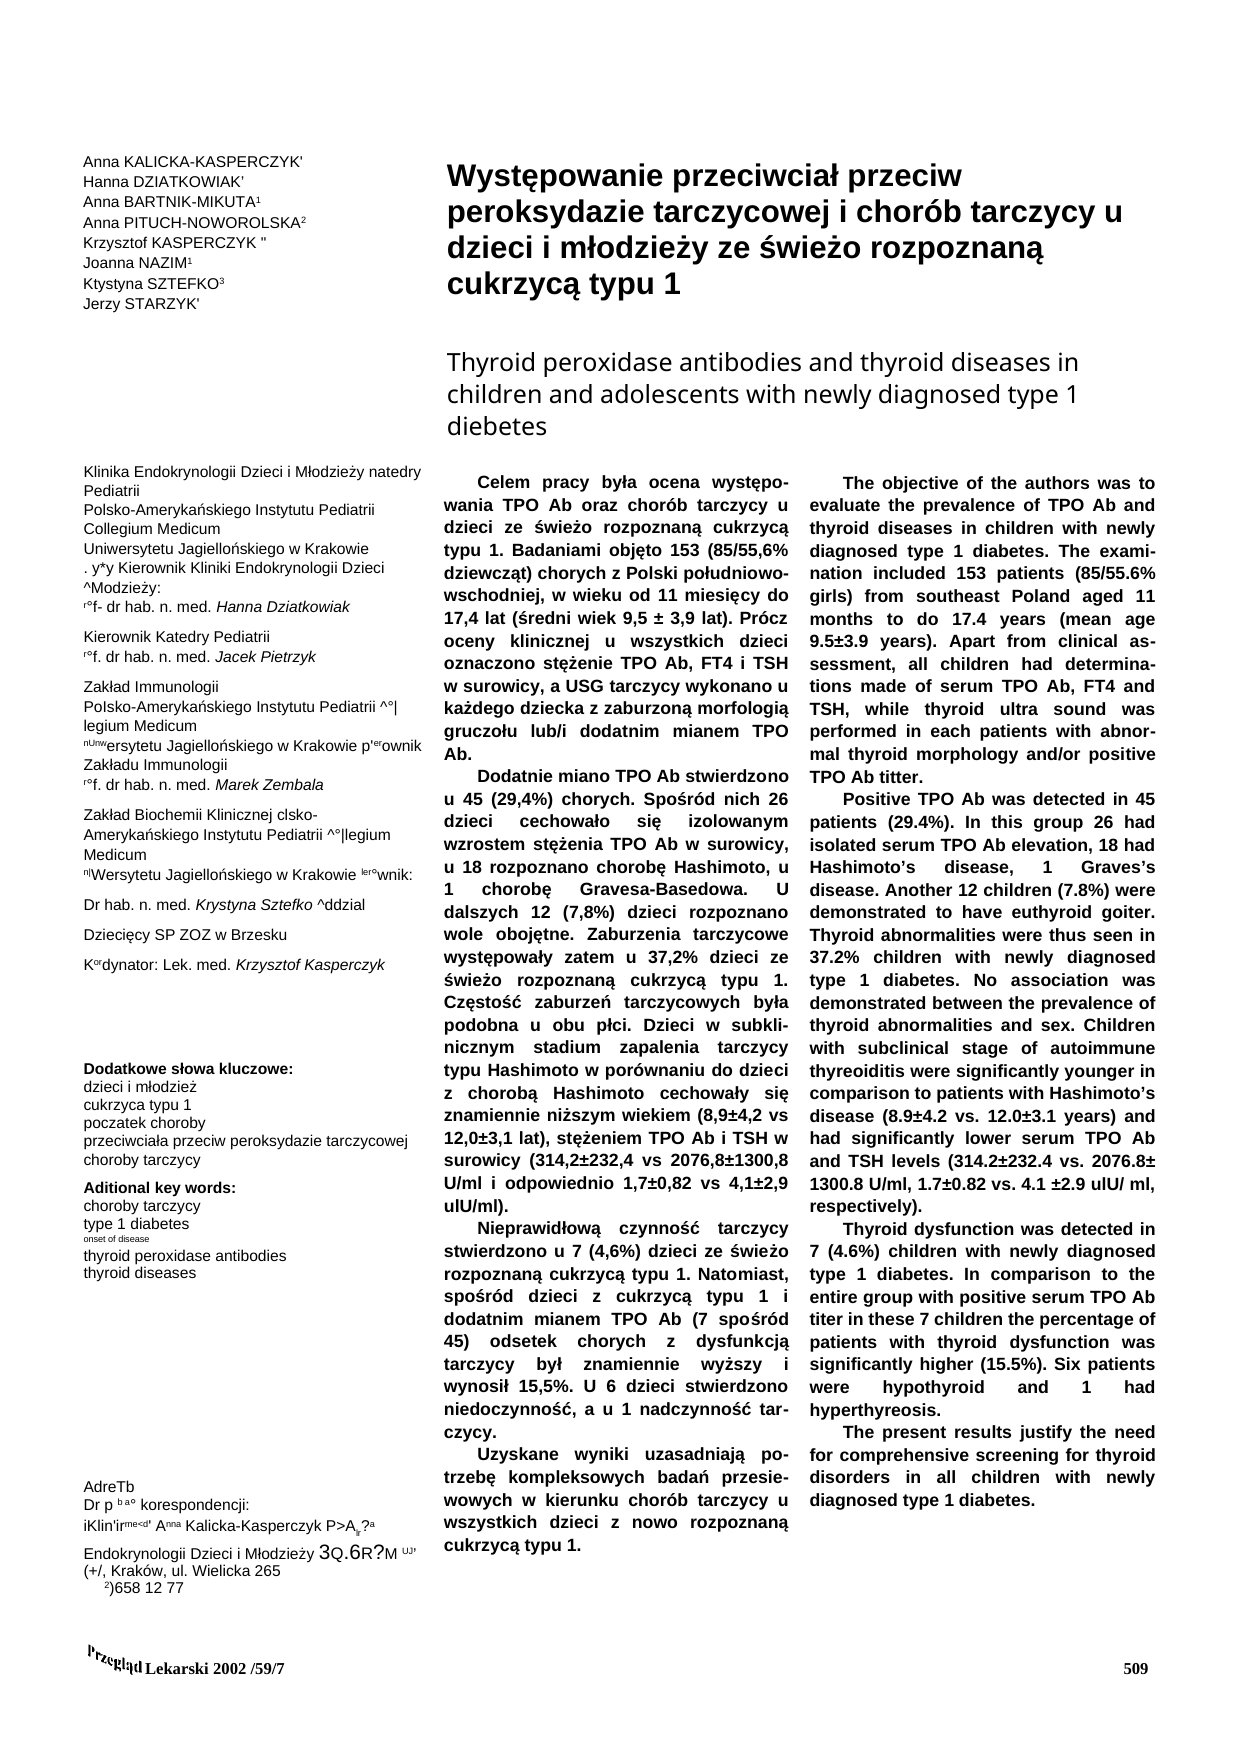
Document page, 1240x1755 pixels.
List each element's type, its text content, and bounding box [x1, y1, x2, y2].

text Kierownik Katedry Pediatrii [83, 628, 423, 646]
text Joanna NAZIM1 [83, 254, 328, 272]
text choroby tarczycy [83, 1150, 423, 1168]
text n|Wersytetu Jagiellońskiego w Krakowie ler°wnik: Dr hab. n. med. Krystyna Sztefko ^ddzial Dziecięcy SP ZOZ w Brzesku [83, 866, 423, 943]
text Aditional key words: [83, 1179, 423, 1197]
text Klinika Endokrynologii Dzieci i Młodzieży natedry Pediatrii [83, 463, 423, 500]
text Positive TPO Ab was detected in 45 patients (29.4%). In this group 26 had isolated serum TPO Ab elevation, 18 had Hashimoto’s disease, 1 Graves’s disease. Another 12 children (7.8%) were demonstrated to have euthyroid goiter. Thyroid abnormalities were thus seen in 37.2% children with newly di­agnosed type 1 diabetes. No associa­tion was demonstrated between the prevalence of thyroid abnormalities and sex. Children with subclinical stage of autoimmune thyreoiditis were significantly younger in comparison to patients with Hashimoto’s disease (8.9±4.2 vs. 12.0±3.1 years) and had significantly lower serum TPO Ab and TSH levels (314.2±232.4 vs. 2076.8± 1300.8 U/ml, 1.7±0.82 vs. 4.1 ±2.9 ulU/ ml, respectively). [809, 789, 1156, 1216]
text r°f- dr hab. n. med. Hanna Dziatkowiak [83, 598, 423, 616]
text dzieci i młodzież [83, 1078, 423, 1096]
text Dodatkowe słowa kluczowe: [83, 1060, 423, 1078]
text PoIsko-Amerykańskiego Instytutu Pediatrii ^°|legium Medicum [83, 697, 423, 735]
text Polsko-Amerykańskiego Instytutu Pediatrii [83, 501, 423, 519]
text przeciwciała przeciw peroksydazie tarczycowej [83, 1132, 423, 1150]
text Nieprawidłową czynność tarczycy stwierdzono u 7 (4,6%) dzieci ze świe­żo rozpoznaną cukrzycą typu 1. Nato­miast, spośród dzieci z cukrzycą typu 1 i dodatnim mianem TPO Ab (7 spo­śród 45) odsetek chorych z dysfunk­cją tarczycy był znamiennie wyższy i wynosił 15,5%. U 6 dzieci stwierdzono niedoczynność, a u 1 nadczynność tar­czycy. [444, 1218, 789, 1442]
subtitle Thyroid peroxidase antibodies and thyroid diseases in children and adolescents with newly diagnosed type 1 diebetes [447, 345, 1156, 443]
text r°f. dr hab. n. med. Jacek Pietrzyk [83, 648, 423, 666]
text iKlin'irrne<d' Anna Kalicka-Kasperczyk P>Alr?a Endokrynologii Dzieci i Młodzieży 3q.6r?M UJ’ [83, 1517, 423, 1563]
text nUnwersytetu Jagiellońskiego w Krakowie p'erownik Zakładu Immunologii [83, 736, 423, 774]
text Anna KALICKA-KASPERCZYK' Hanna DZIATKOWIAK’ [83, 153, 328, 191]
text The objective of the authors was to evaluate the prevalence of TPO Ab and thyroid diseases in children with newly diagnosed type 1 diabetes. The exami­nation included 153 patients (85/55.6% girls) from southeast Poland aged 11 months to do 17.4 years (mean age 9.5±3.9 years). Apart from clinical as­sessment, all children had determina­tions made of serum TPO Ab, FT4 and TSH, while thyroid ultra sound was performed in each patients with abnor­mal thyroid morphology and/or posi­tive TPO Ab titter. [809, 473, 1156, 787]
text Anna PITUCH-NOWOROLSKA2 Krzysztof KASPERCZYK " [83, 213, 328, 252]
text onset of disease [83, 1233, 423, 1251]
text 2)658 12 77 [83, 1579, 423, 1597]
text type 1 diabetes [83, 1215, 423, 1233]
text Występowanie przeciwciał przeciw peroksydazie tarczycowej i chorób tarczycy u dzieci i młodzieży ze świeżo rozpoznaną cukrzycą typu 1 [447, 157, 1156, 301]
text . y*y Kierownik Kliniki Endokrynologii Dzieci ^Modzieży: [83, 559, 423, 597]
text The present results justify the need for comprehensive screening for thy­roid disorders in all children with newly diagnosed type 1 diabetes. [809, 1422, 1156, 1510]
text Jerzy STARZYK' [83, 295, 328, 313]
text 509 [1123, 1658, 1153, 1678]
text poczatek choroby [83, 1114, 423, 1132]
text Anna BARTNIK-MIKUTA1 [83, 193, 328, 211]
text Thyroid dysfunction was detected in 7 (4.6%) children with newly diag­nosed type 1 diabetes. In comparison to the entire group with positive serum TPO Ab titer in these 7 children the percentage of patients with thyroid dysfunction was significantly higher (15.5%). Six patients were hypothyroid and 1 had hyperthyreosis. [809, 1218, 1156, 1420]
text Kordynator: Lek. med. Krzysztof Kasperczyk [83, 955, 423, 973]
text Ktystyna SZTEFKO3 [83, 274, 328, 292]
text Dodatnie miano TPO Ab stwierdzo­no u 45 (29,4%) chorych. Spośród nich 26 dzieci cechowało się izolowanym wzrostem stężenia TPO Ab w surowi­cy, u 18 rozpoznano chorobę Hashimo­to, u 1 chorobę Gravesa-Basedowa. U dalszych 12 (7,8%) dzieci rozpoznano wole obojętne. Zaburzenia tarczycowe występowały zatem u 37,2% dzieci ze świeżo rozpoznaną cukrzycą typu 1. Częstość zaburzeń tarczycowych była podobna u obu płci. Dzieci w subkli- nicznym stadium zapalenia tarczycy typu Hashimoto w porównaniu do dzie­ci z chorobą Hashimoto cechowały się znamiennie niższym wiekiem (8,9±4,2 vs 12,0±3,1 lat), stężeniem TPO Ab i TSH w surowicy (314,2±232,4 vs 2076,8±1300,8 U/ml i odpowiednio 1,7±0,82 vs 4,1±2,9 ulU/ml). [444, 766, 789, 1216]
text Collegium Medicum [83, 520, 423, 538]
text thyroid peroxidase antibodies [83, 1251, 423, 1264]
text Celem pracy była ocena występo­wania TPO Ab oraz chorób tarczycy u dzieci ze świeżo rozpoznaną cukrzycą typu 1. Badaniami objęto 153 (85/55,6% dziewcząt) chorych z Polski południo­wo-wschodniej, w wieku od 11 miesię­cy do 17,4 lat (średni wiek 9,5 ± 3,9 lat). Prócz oceny klinicznej u wszystkich dzieci oznaczono stężenie TPO Ab, FT4 i TSH w surowicy, a USG tarczycy wykonano u każdego dziecka z zabu­rzoną morfologią gruczołu lub/i dodat­nim mianem TPO Ab. [444, 472, 789, 764]
text Uzyskane wyniki uzasadniają po­trzebę kompleksowych badań przesie­wowych w kierunku chorób tarczycy u wszystkich dzieci z nowo rozpoznaną cukrzycą typu 1. [444, 1444, 789, 1555]
text Lekarski 2002 /59/7 [145, 1659, 310, 1678]
text Zakład Biochemii Klinicznej clsko-Amerykańskiego Instytutu Pediatrii ^°|legium Medicum [83, 806, 423, 864]
text r°f. dr hab. n. med. Marek Zembala [83, 776, 423, 794]
text choroby tarczycy [83, 1197, 423, 1215]
text cukrzyca typu 1 [83, 1096, 423, 1114]
text thyroid diseases [83, 1264, 423, 1282]
picture [85, 1642, 145, 1678]
text Dr p b a° korespondencji: [83, 1496, 423, 1514]
text (+/, Kraków, ul. Wielicka 265 [85, 1565, 423, 1579]
text AdreTb [83, 1478, 423, 1496]
text Uniwersytetu Jagiellońskiego w Krakowie [83, 539, 423, 557]
text Zakład Immunologii [83, 678, 423, 696]
